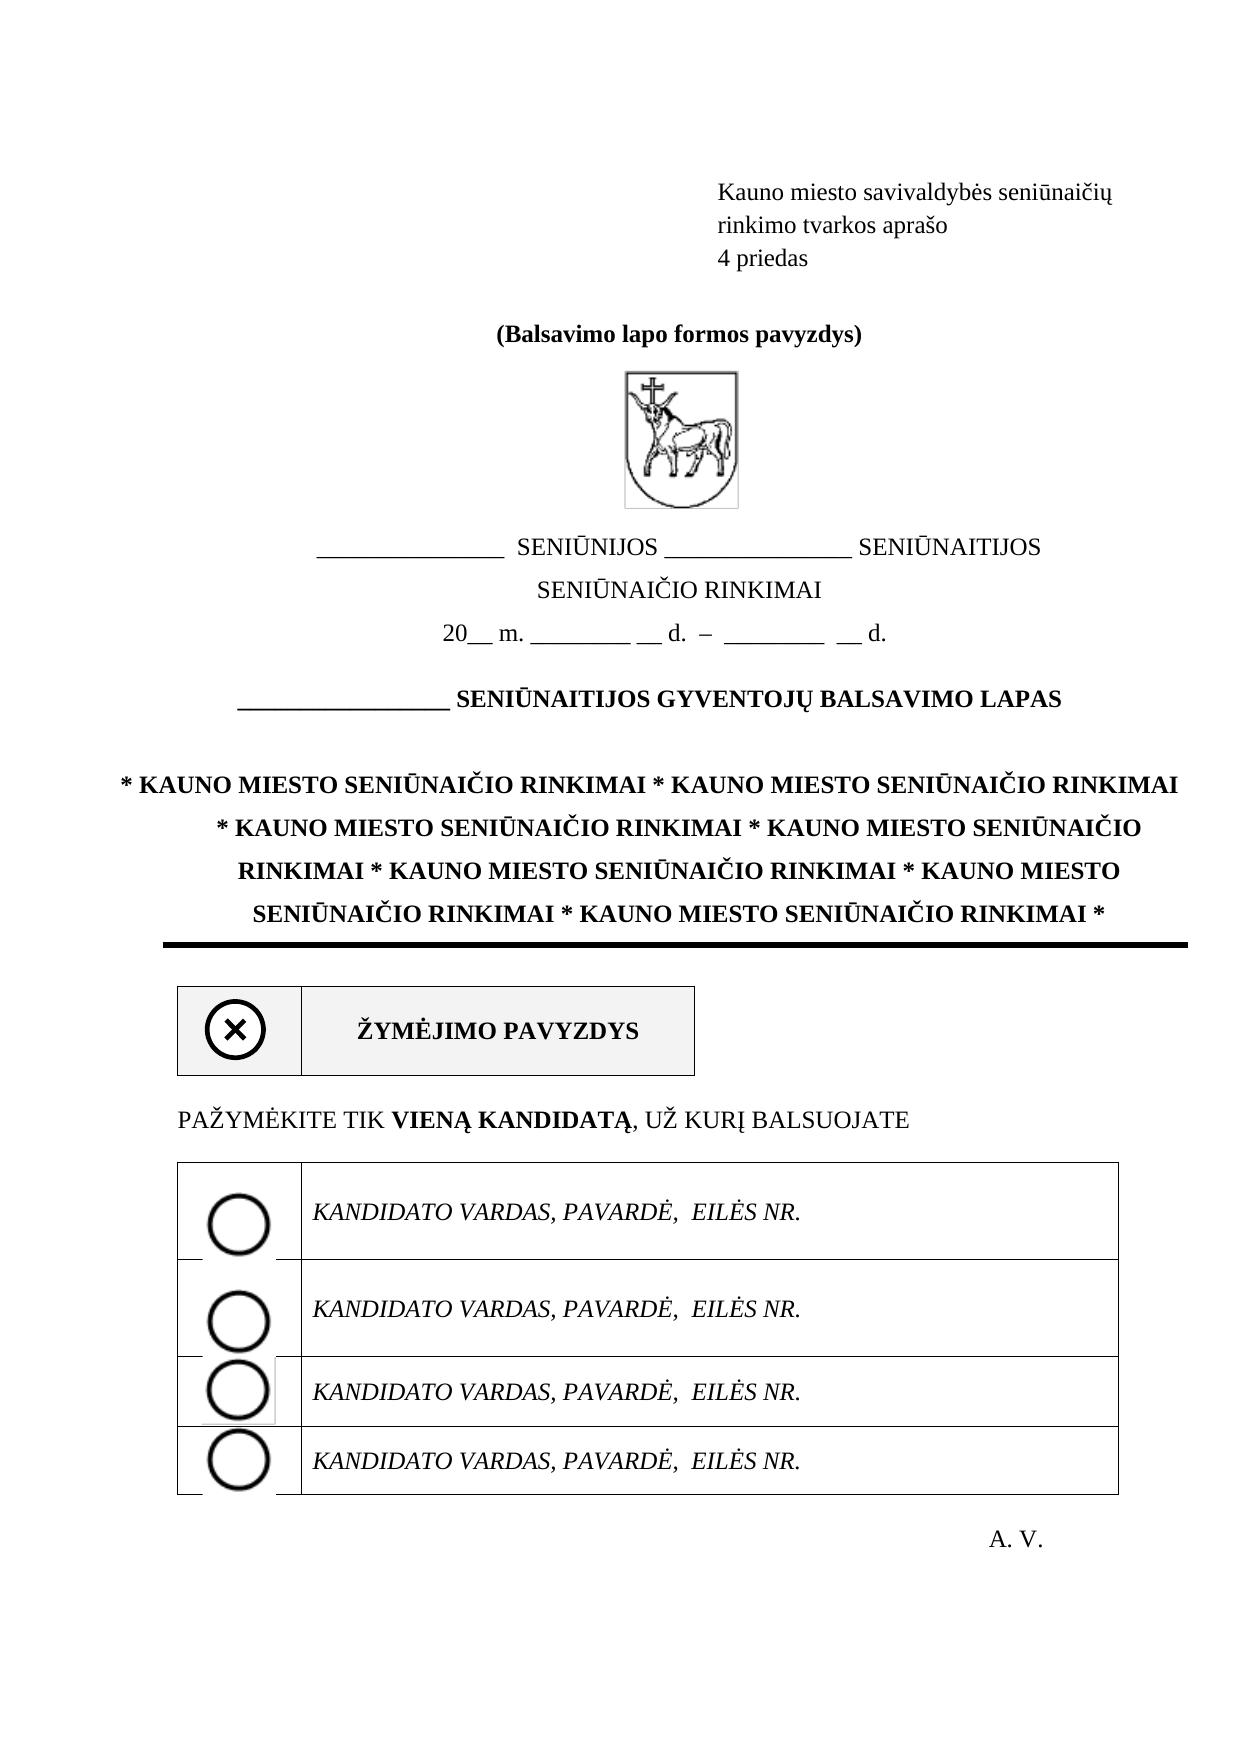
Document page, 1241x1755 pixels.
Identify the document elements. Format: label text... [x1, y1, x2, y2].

text (Balsavimo lapo formos pavyzdys) [177, 319, 1181, 348]
table_cell [178, 1427, 202, 1494]
table_cell KANDIDATO VARDAS, PAVARDĖ, EILĖS NR. [302, 1357, 1118, 1426]
table_cell [178, 1357, 301, 1426]
table_header KANDIDATO VARDAS, PAVARDĖ, EILĖS NR. [302, 1163, 1118, 1259]
table_cell KANDIDATO VARDAS, PAVARDĖ, EILĖS NR. [302, 1260, 1118, 1356]
table_header ŽYMĖJIMO PAVYZDYS [302, 987, 694, 1075]
text 20__ m. ________ __ d. – ________ __ d. [148, 618, 1181, 647]
text PAŽYMĖKITE TIK VIENĄ KANDIDATĄ, UŽ KURĮ BALSUOJATE [177, 1105, 1181, 1133]
table_cell [178, 1260, 301, 1356]
table_cell KANDIDATO VARDAS, PAVARDĖ, EILĖS NR. [302, 1427, 1118, 1494]
text Kauno miesto savivaldybės seniūnaičių [717, 177, 1181, 206]
text 4 priedas [717, 243, 1181, 272]
table_header [178, 1163, 301, 1259]
text A. V. [988, 1524, 1181, 1553]
text SENIŪNAIČIO RINKIMAI [177, 575, 1181, 603]
text * KAUNO MIESTO SENIŪNAIČIO RINKIMAI * KAUNO MIESTO SENIŪNAIČIO RINKIMAI * KAUNO MIESTO SENIŪNAIČIO RINKIMAI * KAUNO MIESTO SENIŪNAIČIO RINKIMAI * KAUNO MIESTO SENIŪNAIČIO RINKIMAI * KAUNO MIESTO SENIŪNAIČIO RINKIMAI * KAUNO MIESTO SENIŪNAIČIO RINKIMAI * [118, 770, 1181, 928]
text _________________ SENIŪNAITIJOS GYVENTOJŲ BALSAVIMO LAPAS [118, 684, 1181, 713]
table_header [178, 987, 301, 1075]
table_cell [276, 1427, 301, 1494]
text _______________ SENIŪNIJOS _______________ SENIŪNAITIJOS [177, 532, 1181, 560]
text rinkimo tvarkos aprašo [717, 210, 1181, 239]
